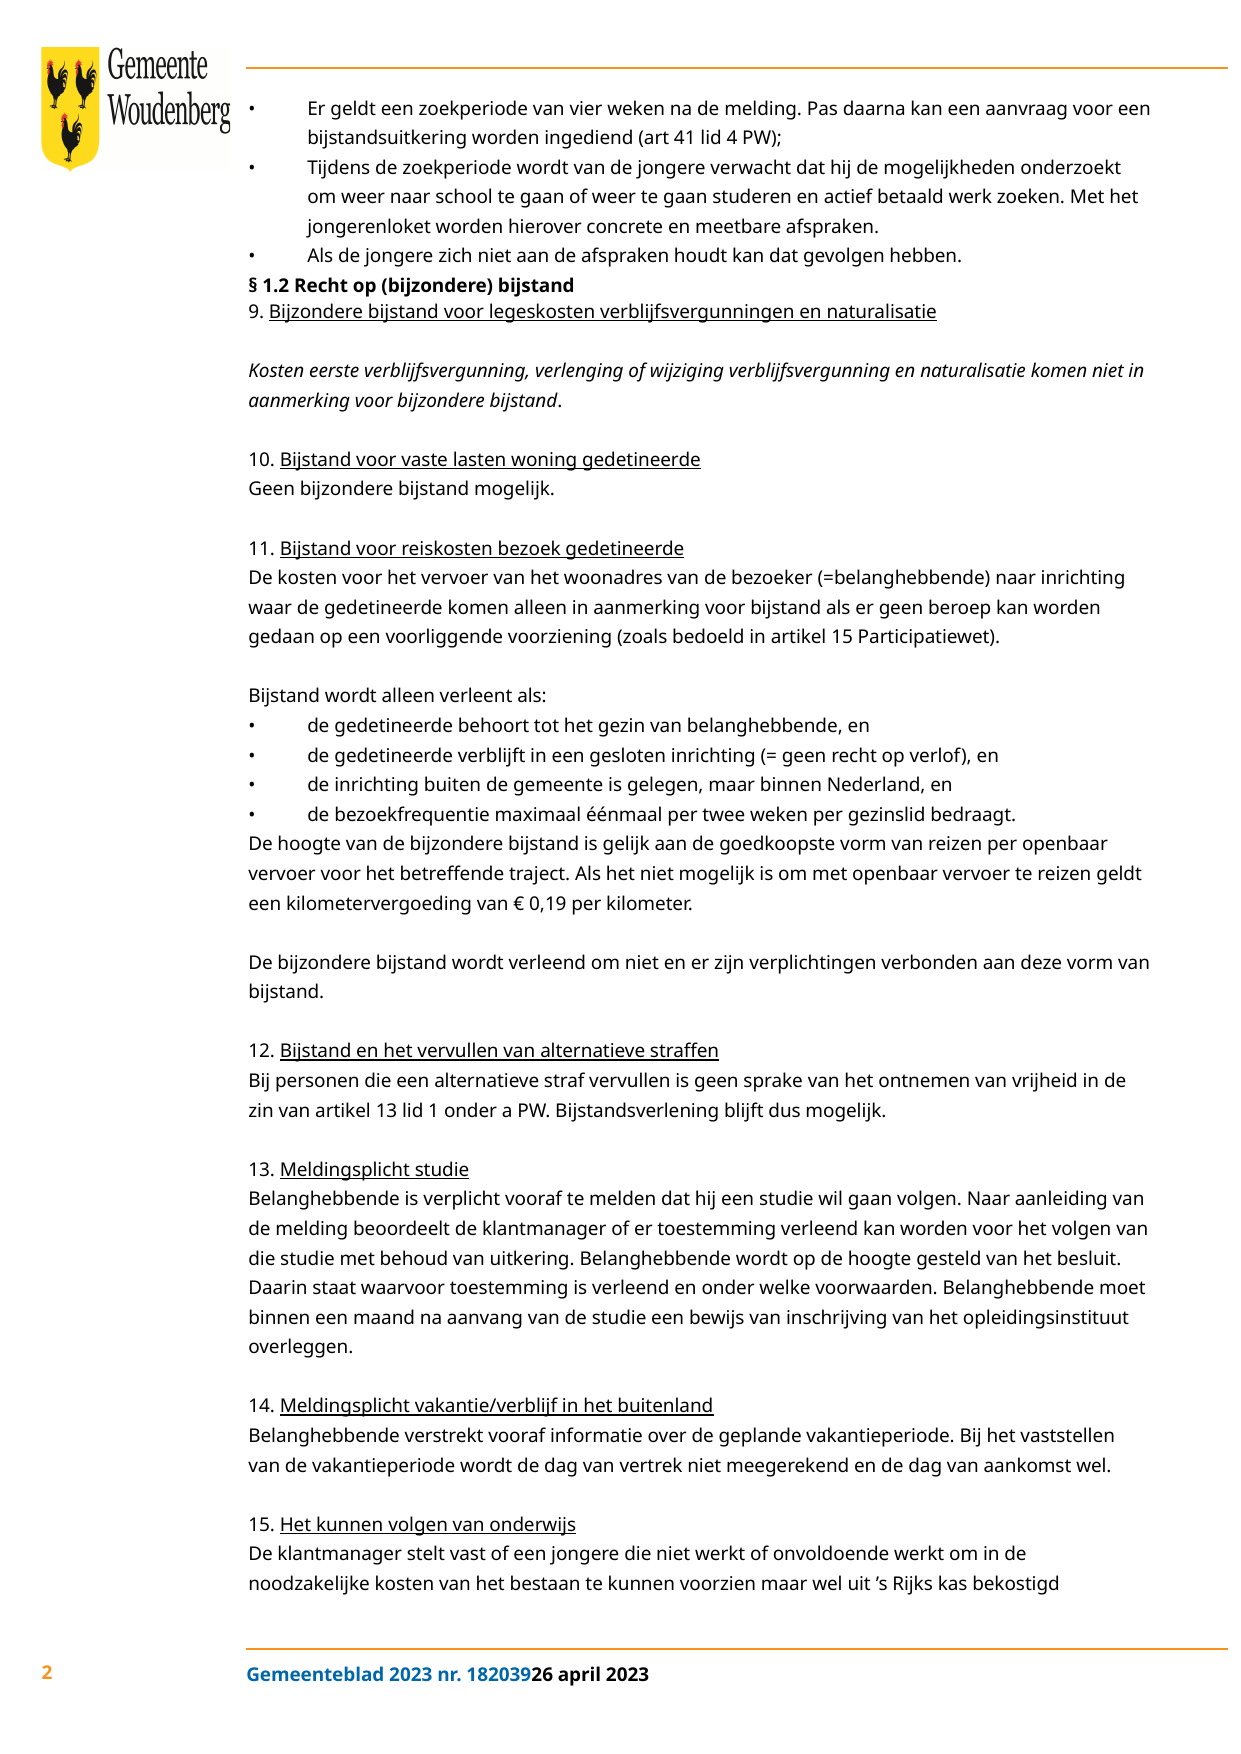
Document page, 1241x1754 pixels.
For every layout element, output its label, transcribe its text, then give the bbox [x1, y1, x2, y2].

text 13. Meldingsplicht studie [248, 1156, 1152, 1182]
text De hoogte van de bijzondere bijstand is gelijk aan de goedkoopste vorm van reizen per openbaar vervoer voor het betreffende traject. Als het niet mogelijk is om met openbaar vervoer te reizen geldt een kilometervergoeding van € 0,19 per kilometer. [248, 831, 1152, 915]
text Bijstand wordt alleen verleent als: [248, 683, 1152, 708]
list Als de jongere zich niet aan de afspraken houdt kan dat gevolgen hebben. [248, 243, 1152, 268]
list de bezoekfrequentie maximaal éénmaal per twee weken per gezinslid bedraagt. [248, 801, 1152, 827]
text § 1.2 Recht op (bijzondere) bijstand [248, 272, 1152, 298]
text De kosten voor het vervoer van het woonadres van de bezoeker (=belanghebbende) naar inrichting waar de gedetineerde komen alleen in aanmerking voor bijstand als er geen beroep kan worden gedaan op een voorliggende voorziening (zoals bedoeld in artikel 15 Participatiewet). [248, 564, 1152, 649]
text 10. Bijstand voor vaste lasten woning gedetineerde [248, 446, 1152, 472]
text Bij personen die een alternatieve straf vervullen is geen sprake van het ontnemen van vrijheid in de zin van artikel 13 lid 1 onder a PW. Bijstandsverlening blijft dus mogelijk. [248, 1067, 1152, 1122]
text Belanghebbende is verplicht vooraf te melden dat hij een studie wil gaan volgen. Naar aanleiding van de melding beoordeelt de klantmanager of er toestemming verleend kan worden voor het volgen van die studie met behoud van uitkering. Belanghebbende wordt op de hoogte gesteld van het besluit. Daarin staat waarvoor toestemming is verleend en onder welke voorwaarden. Belanghebbende moet binnen een maand na aanvang van de studie een bewijs van inschrijving van het opleidingsinstituut overleggen. [248, 1186, 1152, 1359]
list de gedetineerde behoort tot het gezin van belanghebbende, en [248, 712, 1152, 738]
list de inrichting buiten de gemeente is gelegen, maar binnen Nederland, en [248, 771, 1152, 797]
text Belanghebbende verstrekt vooraf informatie over de geplande vakantieperiode. Bij het vaststellen van de vakantieperiode wordt de dag van vertrek niet meegerekend en de dag van aankomst wel. [248, 1422, 1152, 1477]
text De bijzondere bijstand wordt verleend om niet en er zijn verplichtingen verbonden aan deze vorm van bijstand. [248, 949, 1152, 1004]
list Er geldt een zoekperiode van vier weken na de melding. Pas daarna kan een aanvraag voor een bijstandsuitkering worden ingediend (art 41 lid 4 PW); [248, 95, 1152, 150]
picture [41, 47, 231, 172]
text 12. Bijstand en het vervullen van alternatieve straffen [248, 1038, 1152, 1063]
text De klantmanager stelt vast of een jongere die niet werkt of onvoldoende werkt om in de noodzakelijke kosten van het bestaan te kunnen voorzien maar wel uit ’s Rijks kas bekostigd [248, 1541, 1152, 1596]
text Kosten eerste verblijfsvergunning, verlenging of wijziging verblijfsvergunning en naturalisatie komen niet in aanmerking voor bijzondere bijstand. [248, 357, 1152, 412]
text Geen bijzondere bijstand mogelijk. [248, 476, 1152, 501]
text 15. Het kunnen volgen van onderwijs [248, 1511, 1152, 1537]
text 9. Bijzondere bijstand voor legeskosten verblijfsvergunningen en naturalisatie [248, 298, 1152, 324]
list de gedetineerde verblijft in een gesloten inrichting (= geen recht op verlof), en [248, 742, 1152, 767]
text 11. Bijstand voor reiskosten bezoek gedetineerde [248, 535, 1152, 560]
list Tijdens de zoekperiode wordt van de jongere verwacht dat hij de mogelijkheden onderzoekt om weer naar school te gaan of weer te gaan studeren en actief betaald werk zoeken. Met het jongerenloket worden hierover concrete en meetbare afspraken. [248, 154, 1152, 239]
text 14. Meldingsplicht vakantie/verblijf in het buitenland [248, 1393, 1152, 1418]
